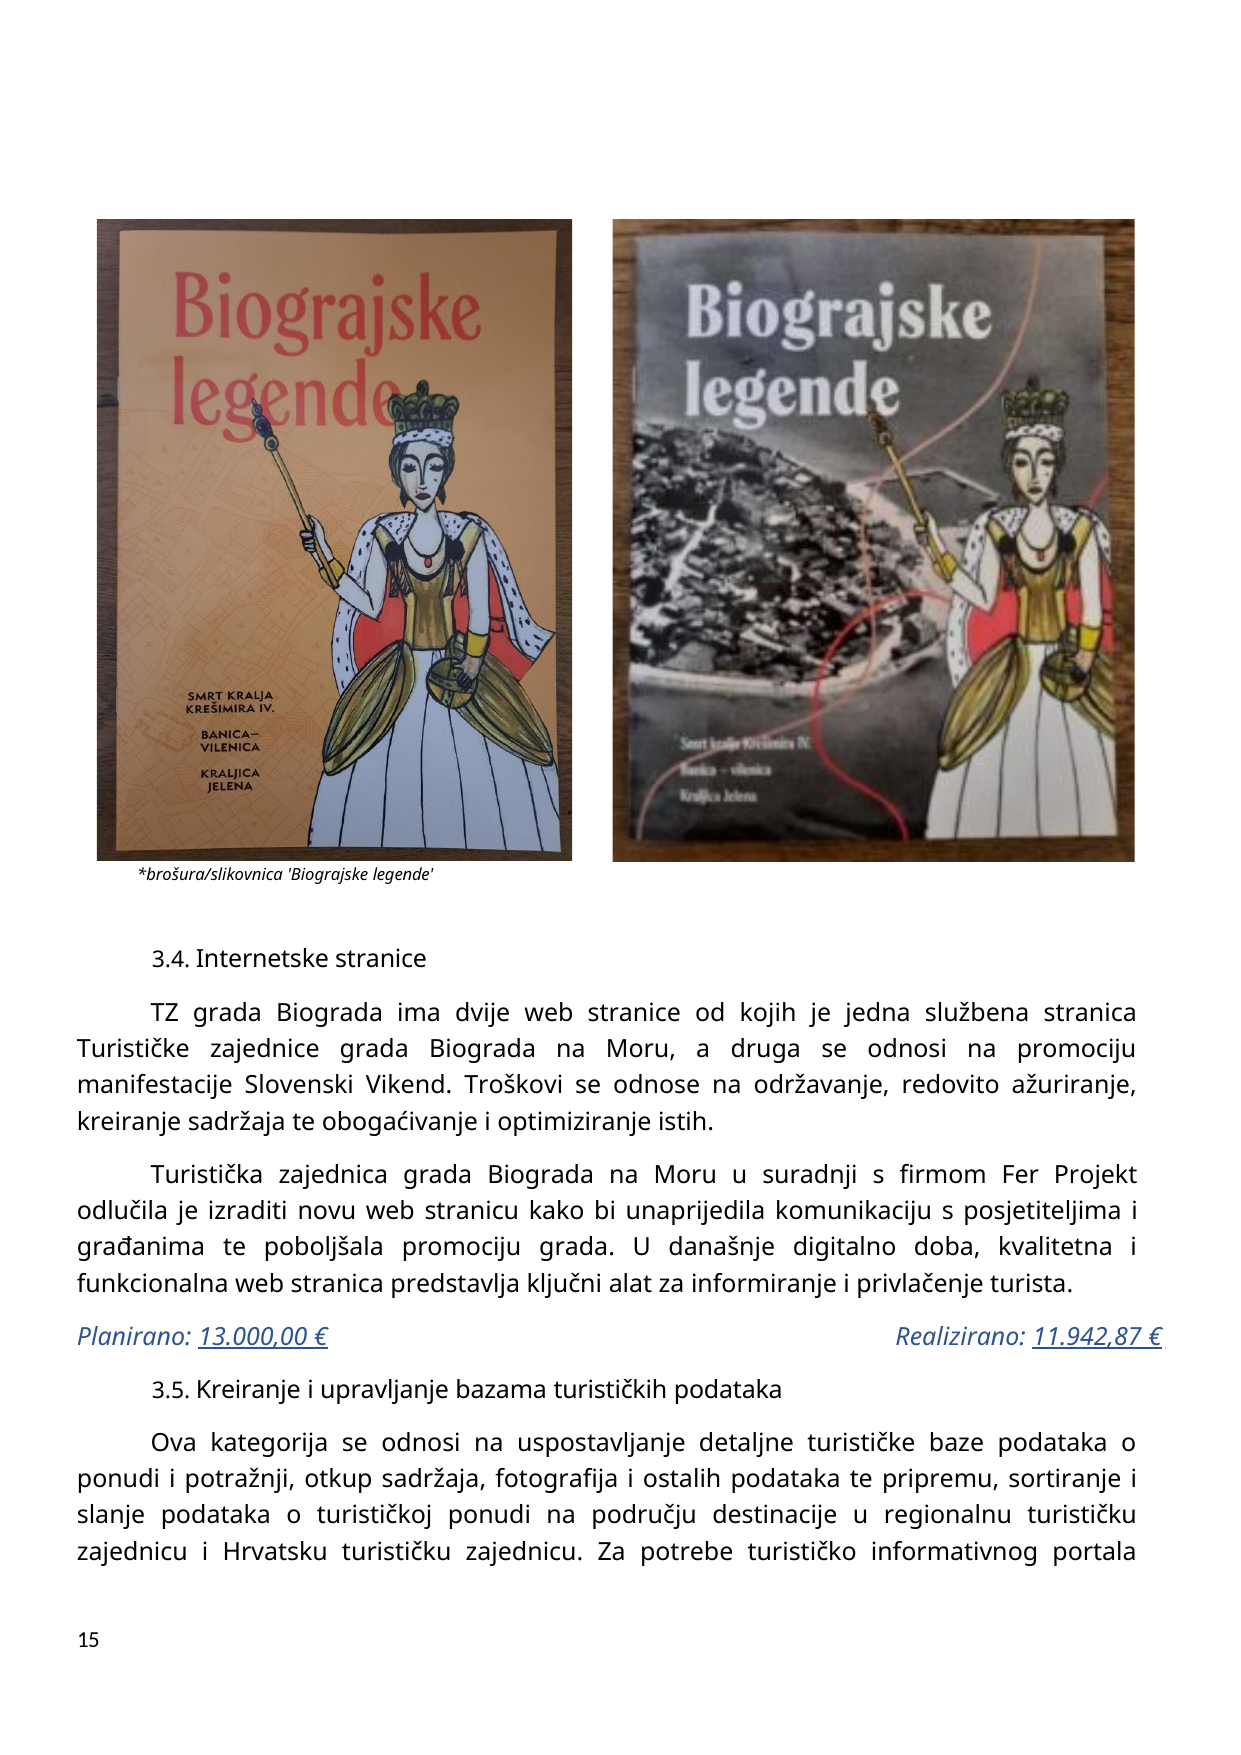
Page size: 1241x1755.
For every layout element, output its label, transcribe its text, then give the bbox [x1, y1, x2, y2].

text Turistička zajednica grada Biograda na Moru u suradnji s firmom Fer Projekt odlučila je izraditi novu web stranicu kako bi unaprijedila komunikaciju s posjetiteljima i građanima te poboljšala promociju grada. U današnje digitalno doba, kvalitetna i funkcionalna web stranica predstavlja ključni alat za informiranje i privlačenje turista. [77, 1156, 1138, 1299]
text TZ grada Biograda ima dvije web stranice od kojih je jedna službena stranica Turističke zajednice grada Biograda na Moru, a druga se odnosi na promociju manifestacije Slovenski Vikend. Troškovi se odnose na održavanje, redovito ažuriranje, kreiranje sadržaja te obogaćivanje i optimiziranje istih. [77, 994, 1138, 1137]
text Planirano: 13.000,00 € Realizirano: 11.942,87 € [77, 1318, 1167, 1352]
text *brošura/slikovnica 'Biograjske legende' [137, 862, 1167, 885]
list Internetske stranice [152, 941, 1167, 975]
list Kreiranje i upravljanje bazama turističkih podataka [152, 1371, 1167, 1405]
text Ova kategorija se odnosi na uspostavljanje detaljne turističke baze podataka o ponudi i potražnji, otkup sadržaja, fotografija i ostalih podataka te pripremu, sortiranje i slanje podataka o turističkoj ponudi na području destinacije u regionalnu turističku zajednicu i Hrvatsku turističku zajednicu. Za potrebe turističko informativnog portala [77, 1424, 1138, 1567]
